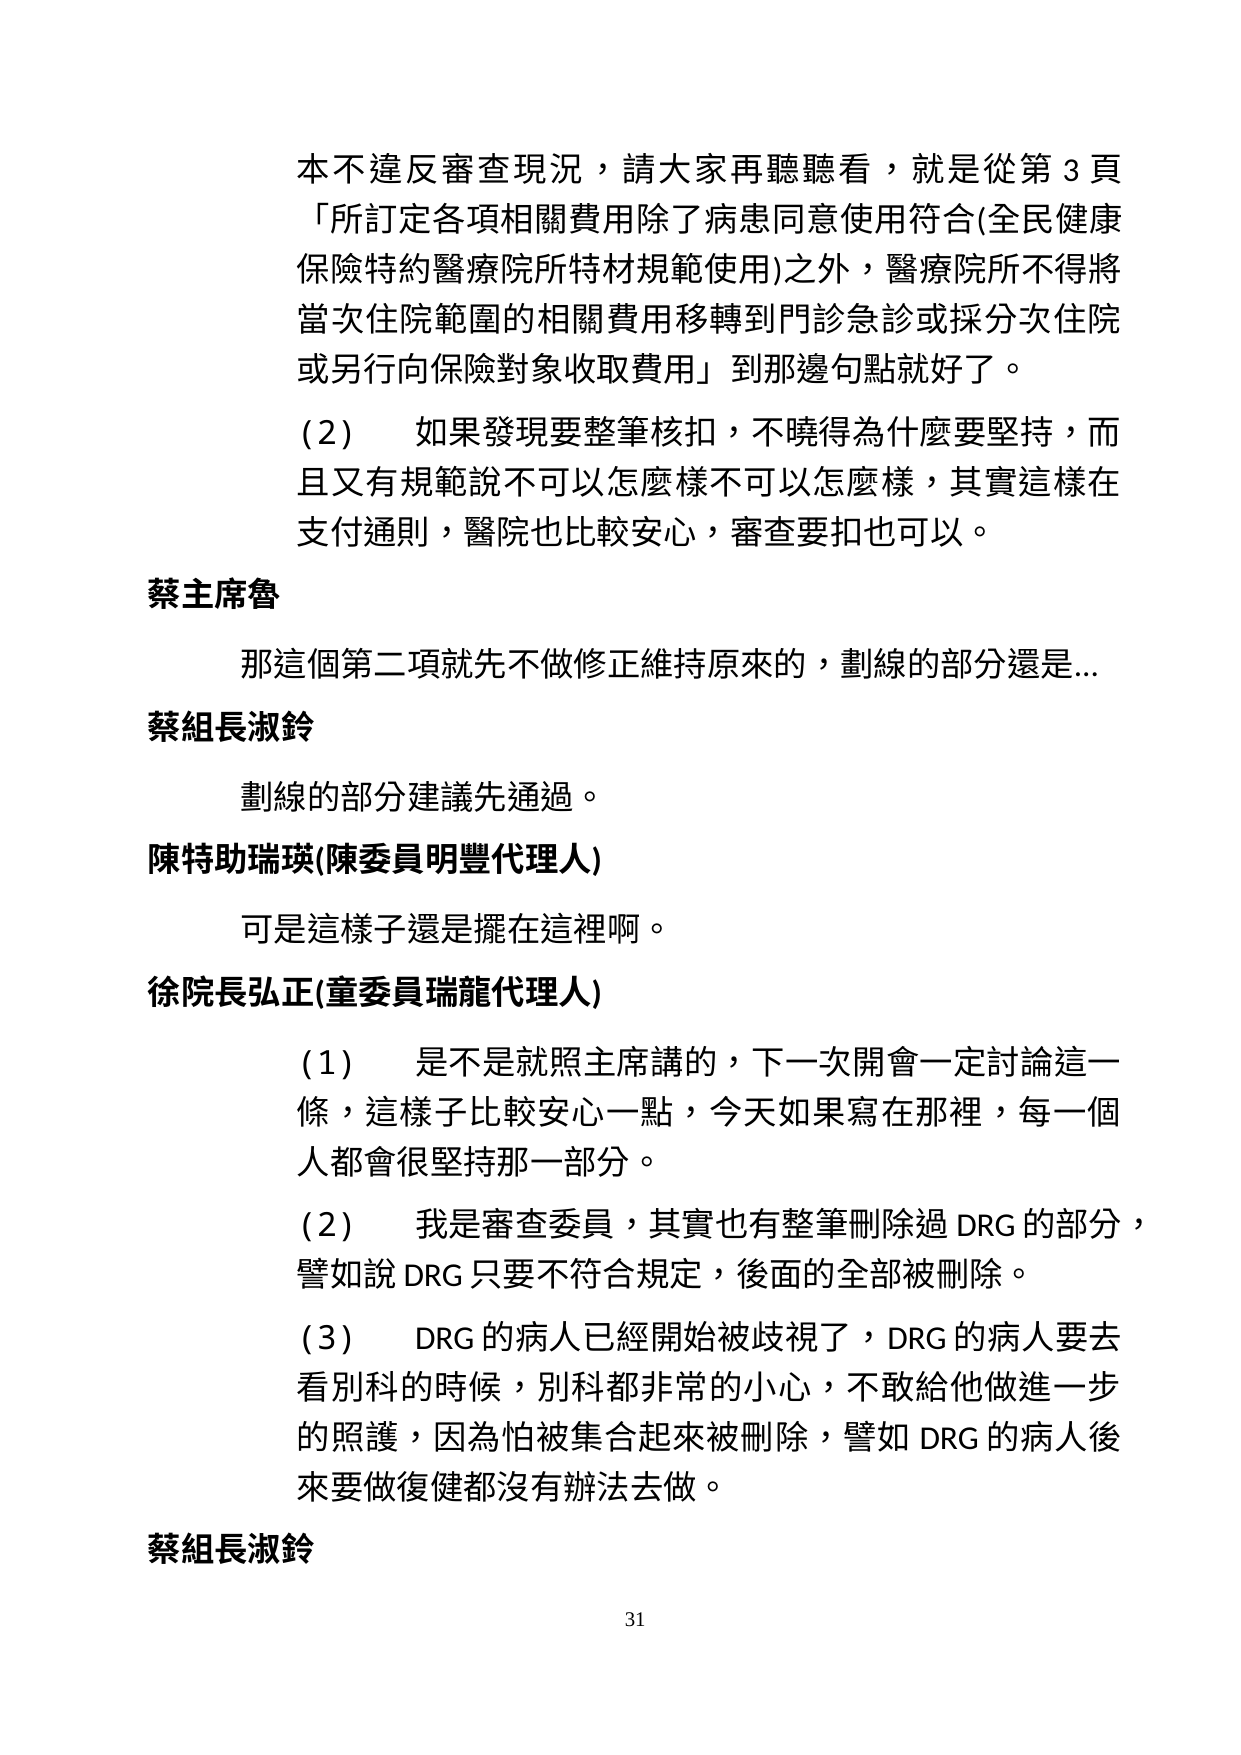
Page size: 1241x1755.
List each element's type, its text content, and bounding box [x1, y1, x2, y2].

list 是不是就照主席講的，下一次開會一定討論這一條，這樣子比較安心一點，今天如果寫在那裡，每一個人都會很堅持那一部分。 [297, 1034, 1122, 1184]
text 徐院長弘正(童委員瑞龍代理人) [148, 964, 1122, 1014]
text 可是這樣子還是擺在這裡啊。 [207, 902, 1122, 952]
text 蔡組長淑鈴 [148, 699, 1122, 749]
text 劃線的部分建議先通過。 [207, 769, 1122, 819]
list DRG的病人已經開始被歧視了，DRG的病人要去看別科的時候，別科都非常的小心，不敢給他做進一步的照護，因為怕被集合起來被刪除，譬如DRG的病人後來要做復健都沒有辦法去做。 [297, 1309, 1122, 1509]
list 我是審查委員，其實也有整筆刪除過DRG的部分，譬如說DRG只要不符合規定，後面的全部被刪除。 [297, 1197, 1122, 1297]
text 陳特助瑞瑛(陳委員明豐代理人) [148, 832, 1122, 882]
text 蔡組長淑鈴 [148, 1522, 1122, 1572]
text 那這個第二項就先不做修正維持原來的，劃線的部分還是... [207, 637, 1122, 687]
list 本不違反審查現況，請大家再聽聽看，就是從第3頁「所訂定各項相關費用除了病患同意使用符合(全民健康保險特約醫療院所特材規範使用)之外，醫療院所不得將當次住院範圍的相關費用移轉到門診急診或採分次住院或另行向保險對象收取費用」到那邊句點就好了。 [297, 142, 1122, 392]
text 蔡主席魯 [148, 567, 1122, 617]
list 如果發現要整筆核扣，不曉得為什麼要堅持，而且又有規範說不可以怎麼樣不可以怎麼樣，其實這樣在支付通則，醫院也比較安心，審查要扣也可以。 [297, 404, 1122, 554]
